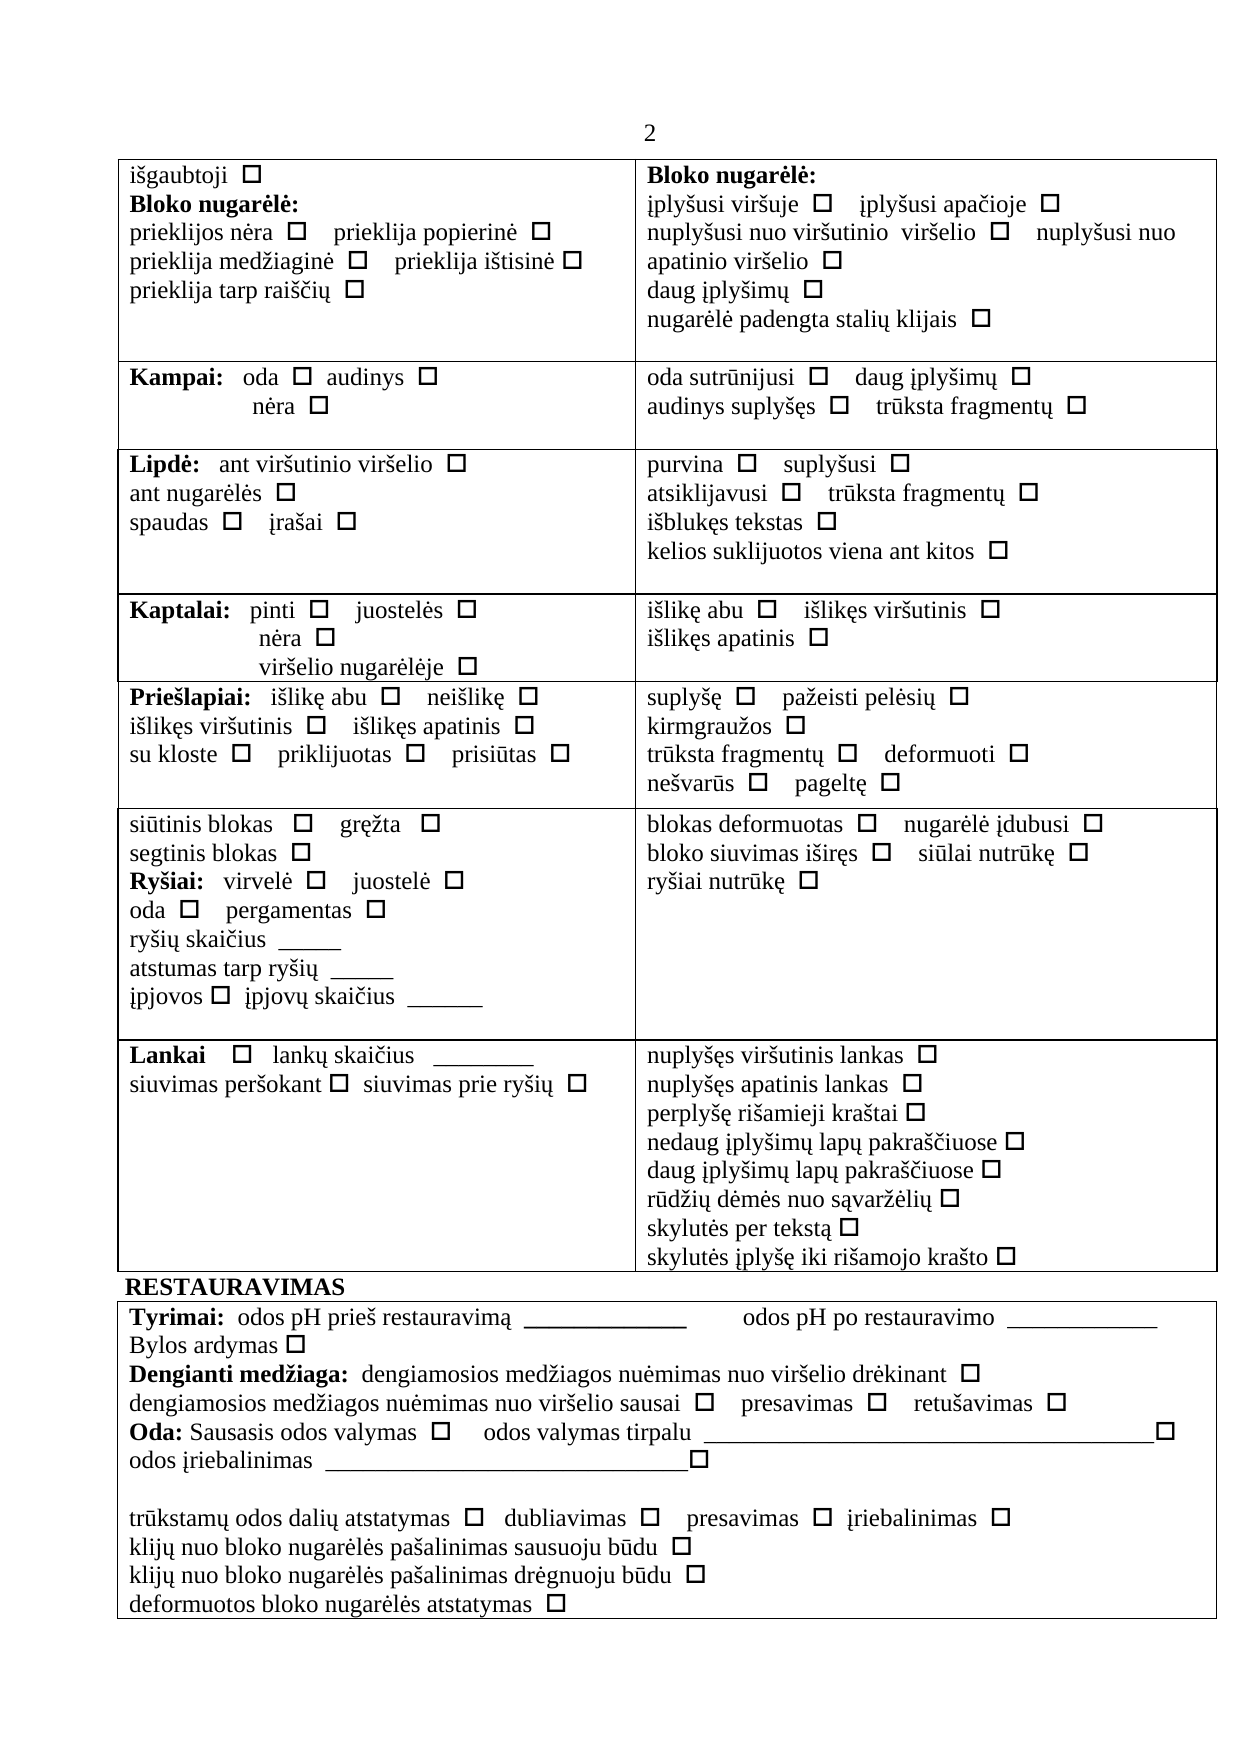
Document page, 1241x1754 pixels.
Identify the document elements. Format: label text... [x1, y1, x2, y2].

table_cell siūtinis blokas  gręžta  segtinis blokas  Ryšiai: virvelė  juostelė  oda  pergamentas  ryšių skaičius _____ atstumas tarp ryšių _____ įpjovos įpjovų skaičius ______ [119, 809, 635, 1039]
table_cell išgaubtoji  Bloko nugarėlė: prieklijos nėra  prieklija popierinė  prieklija medžiaginė  prieklija ištisinė  prieklija tarp raiščių  [119, 160, 635, 361]
table_header Tyrimai: odos pH prieš restauravimą _____________ odos pH po restauravimo ____________ Bylos ardymas  Dengianti medžiaga: dengiamosios medžiagos nuėmimas nuo viršelio drėkinant  dengiamosios medžiagos nuėmimas nuo viršelio sausai  presavimas  retušavimas  Oda: Sausasis odos valymas  odos valymas tirpalu ____________________________________ odos įriebalinimas _____________________________ trūkstamų odos dalių atstatymas  dubliavimas  presavimas įriebalinimas  klijų nuo bloko nugarėlės pašalinimas sausuoju būdu  klijų nuo bloko nugarėlės pašalinimas drėgnuoju būdu  deformuotos bloko nugarėlės atstatymas  [118, 1302, 1216, 1618]
table_cell purvina  suplyšusi  atsiklijavusi  trūksta fragmentų  išblukęs tekstas  kelios suklijuotos viena ant kitos  [636, 450, 1216, 593]
table_cell Kampai: oda audinys  nėra  [119, 362, 635, 448]
table_cell blokas deformuotas  nugarėlė įdubusi  bloko siuvimas iširęs  siūlai nutrūkę  ryšiai nutrūkę  [636, 809, 1216, 1039]
text RESTAURAVIMAS [118, 1272, 1181, 1301]
table_cell nuplyšęs viršutinis lankas  nuplyšęs apatinis lankas  perplyšę rišamieji kraštai  nedaug įplyšimų lapų pakraščiuose  daug įplyšimų lapų pakraščiuose  rūdžių dėmės nuo sąvaržėlių  skylutės per tekstą  skylutės įplyšę iki rišamojo krašto  [636, 1041, 1216, 1271]
table_cell Kaptalai: pinti  juostelės  nėra  viršelio nugarėlėje  [119, 595, 635, 681]
table_cell Lipdė: ant viršutinio viršelio  ant nugarėlės  spaudas  įrašai  [119, 450, 635, 593]
table_cell išlikę abu  išlikęs viršutinis  išlikęs apatinis  [636, 595, 1216, 681]
table_cell oda sutrūnijusi  daug įplyšimų  audinys suplyšęs  trūksta fragmentų  [636, 362, 1216, 448]
table_cell Priešlapiai: išlikę abu  neišlikę  išlikęs viršutinis  išlikęs apatinis  su kloste  priklijuotas  prisiūtas  [119, 682, 635, 808]
table_cell Bloko nugarėlė: įplyšusi viršuje  įplyšusi apačioje  nuplyšusi nuo viršutinio viršelio  nuplyšusi nuo apatinio viršelio  daug įplyšimų  nugarėlė padengta stalių klijais  [636, 160, 1216, 361]
table_cell Lankai  lankų skaičius ________ siuvimas peršokant siuvimas prie ryšių  [119, 1041, 635, 1271]
table_cell suplyšę  pažeisti pelėsių  kirmgraužos  trūksta fragmentų  deformuoti  nešvarūs  pageltę  [636, 682, 1216, 808]
